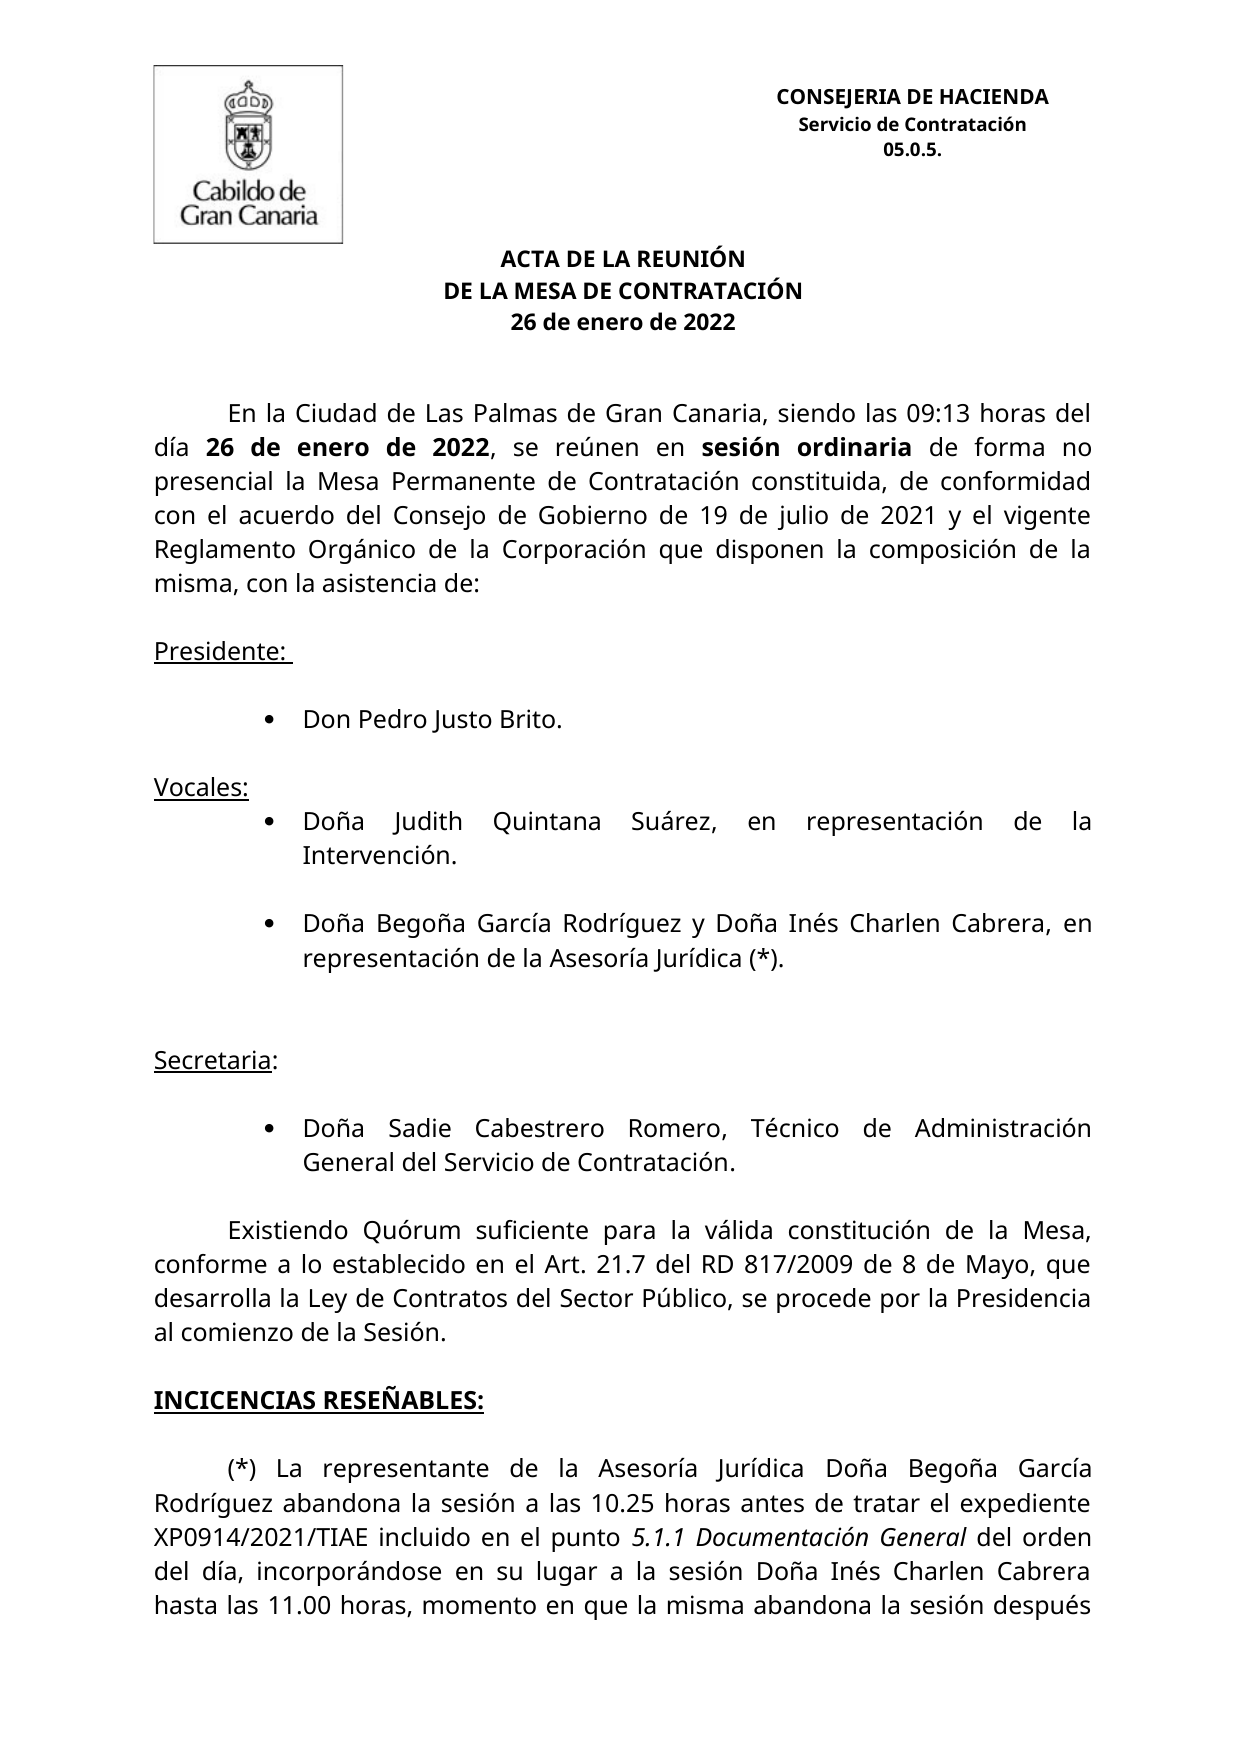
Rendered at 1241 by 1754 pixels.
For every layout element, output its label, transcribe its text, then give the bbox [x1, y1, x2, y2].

text En la Ciudad de Las Palmas de Gran Canaria, siendo las 09:13 horas del día 26 de enero de 2022, se reúnen en sesión ordinaria de forma no presencial la Mesa Permanente de Contratación constituida, de conformidad con el acuerdo del Consejo de Gobierno de 19 de julio de 2021 y el vigente Reglamento Orgánico de la Corporación que disponen la composición de la misma, con la asistencia de: [153, 395, 1093, 599]
text Existiendo Quórum suficiente para la válida constitución de la Mesa, conforme a lo establecido en el Art. 21.7 del RD 817/2009 de 8 de Mayo, que desarrolla la Ley de Contratos del Sector Público, se procede por la Presidencia al comienzo de la Sesión. [153, 1213, 1093, 1349]
list Don Pedro Justo Brito. [265, 702, 1093, 736]
text Secretaria: [153, 1042, 1093, 1076]
text Vocales: [153, 770, 1093, 804]
picture [153, 65, 344, 244]
list Doña Begoña García Rodríguez y Doña Inés Charlen Cabrera, en representación de la Asesoría Jurídica (*). [265, 906, 1093, 974]
text INCICENCIAS RESEÑABLES: [153, 1383, 1093, 1417]
list Doña Judith Quintana Suárez, en representación de la Intervención. [265, 804, 1093, 872]
text (*) La representante de la Asesoría Jurídica Doña Begoña García Rodríguez abandona la sesión a las 10.25 horas antes de tratar el expediente XP0914/2021/TIAE incluido en el punto 5.1.1 Documentación General del orden del día, incorporándose en su lugar a la sesión Doña Inés Charlen Cabrera hasta las 11.00 horas, momento en que la misma abandona la sesión después [153, 1451, 1093, 1621]
list Doña Sadie Cabestrero Romero, Técnico de Administración General del Servicio de Contratación. [265, 1111, 1093, 1179]
text Presidente: [153, 634, 1093, 668]
